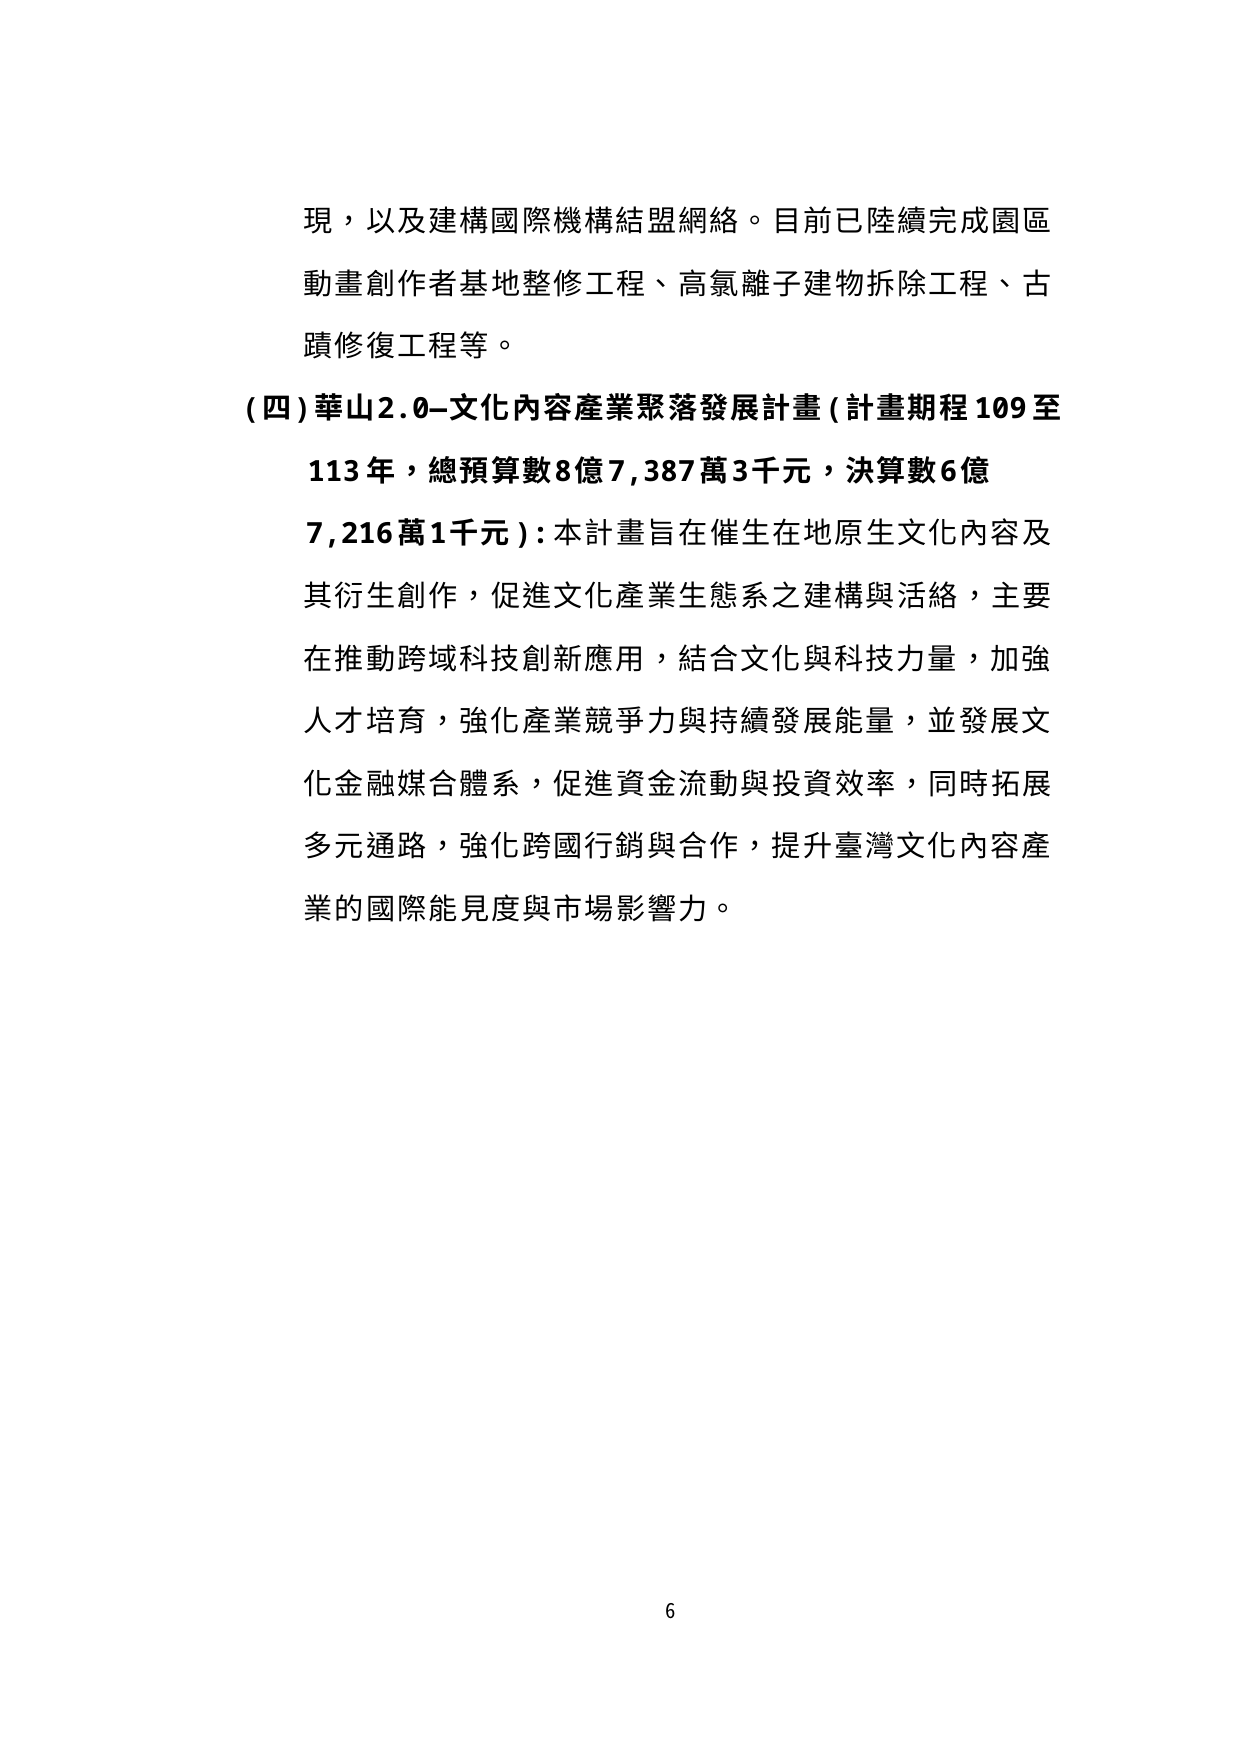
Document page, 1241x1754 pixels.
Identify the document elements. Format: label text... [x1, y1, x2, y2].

text (四)華山2.0—文化內容產業聚落發展計畫(計畫期程109至113年，總預算數8億7,387萬3千元，決算數6億7,216萬1千元):本計畫旨在催生在地原生文化內容及其衍生創作，促進文化產業生態系之建構與活絡，主要在推動跨域科技創新應用，結合文化與科技力量，加強人才培育，強化產業競爭力與持續發展能量，並發展文化金融媒合體系，促進資金流動與投資效率，同時拓展多元通路，強化跨國行銷與合作，提升臺灣文化內容產業的國際能見度與市場影響力。 [236, 365, 1063, 927]
text 現，以及建構國際機構結盟網絡。目前已陸續完成園區動畫創作者基地整修工程、高氯離子建物拆除工程、古蹟修復工程等。 [236, 177, 1063, 365]
